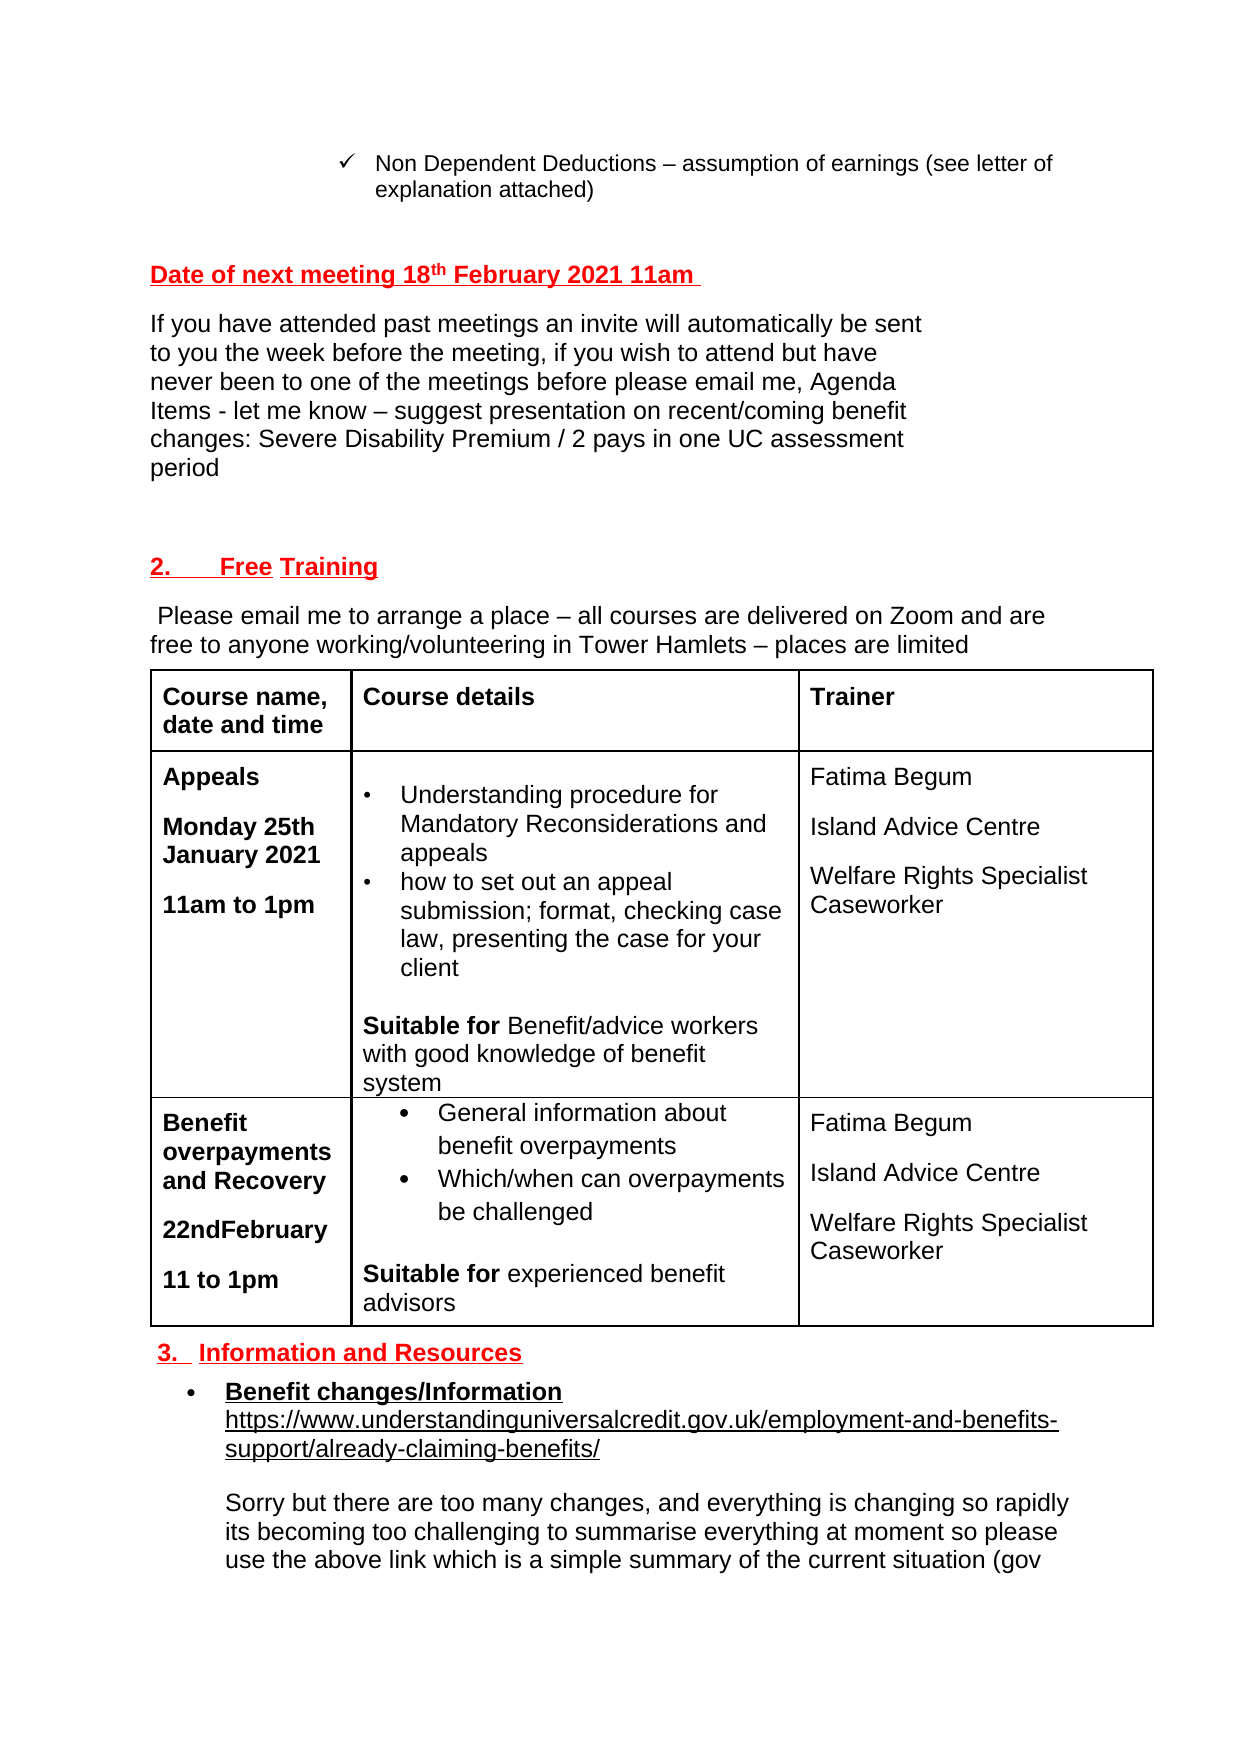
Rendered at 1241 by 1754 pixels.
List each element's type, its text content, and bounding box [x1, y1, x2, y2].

list Benefit changes/Information [187, 1377, 1090, 1405]
table_cell Understanding procedure for Mandatory Reconsiderations and appeals how to set out an appeal submission; format, checking case law, presenting the case for your client Suitable for Benefit/advice workers with good knowledge of benefit system [353, 752, 798, 1097]
text https://www.understandinguniversalcredit.gov.uk/employment-and-benefits-support/already-claiming-benefits/ [225, 1405, 1090, 1463]
list Non Dependent Deductions – assumption of earnings (see letter of explanation attached) [337, 150, 1090, 203]
text If you have attended past meetings an invite will automatically be sent to you the week before the meeting, if you wish to attend but have never been to one of the meetings before please email me, Agenda Items - let me know – suggest presentation on recent/coming benefit changes: Severe Disability Premium / 2 pays in one UC assessment period [150, 309, 940, 482]
table_cell Benefit overpayments and Recovery 22ndFebruary 11 to 1pm [152, 1098, 350, 1325]
text 3. Information and Resources [150, 1337, 1090, 1366]
text Please email me to arrange a place – all courses are delivered on Zoom and are free to anyone working/volunteering in Tower Hamlets – places are limited [150, 601, 1090, 659]
text Sorry but there are too many changes, and everything is changing so rapidly its becoming too challenging to summarise everything at moment so please use the above link which is a simple summary of the current situation (gov [225, 1488, 1090, 1574]
text Date of next meeting 18th February 2021 11am [150, 260, 940, 289]
table_header Course name, date and time [152, 671, 350, 749]
table_header Trainer [800, 671, 1152, 749]
text 2. Free Training [150, 552, 1090, 580]
table_cell General information about benefit overpayments Which/when can overpayments be challenged Suitable for experienced benefit advisors [353, 1098, 798, 1325]
table_header Course details [353, 671, 798, 749]
table_cell Appeals Monday 25th January 2021 11am to 1pm [152, 752, 350, 1097]
table_cell Fatima Begum Island Advice Centre Welfare Rights Specialist Caseworker [800, 1098, 1152, 1325]
table_cell Fatima Begum Island Advice Centre Welfare Rights Specialist Caseworker [800, 752, 1152, 1097]
